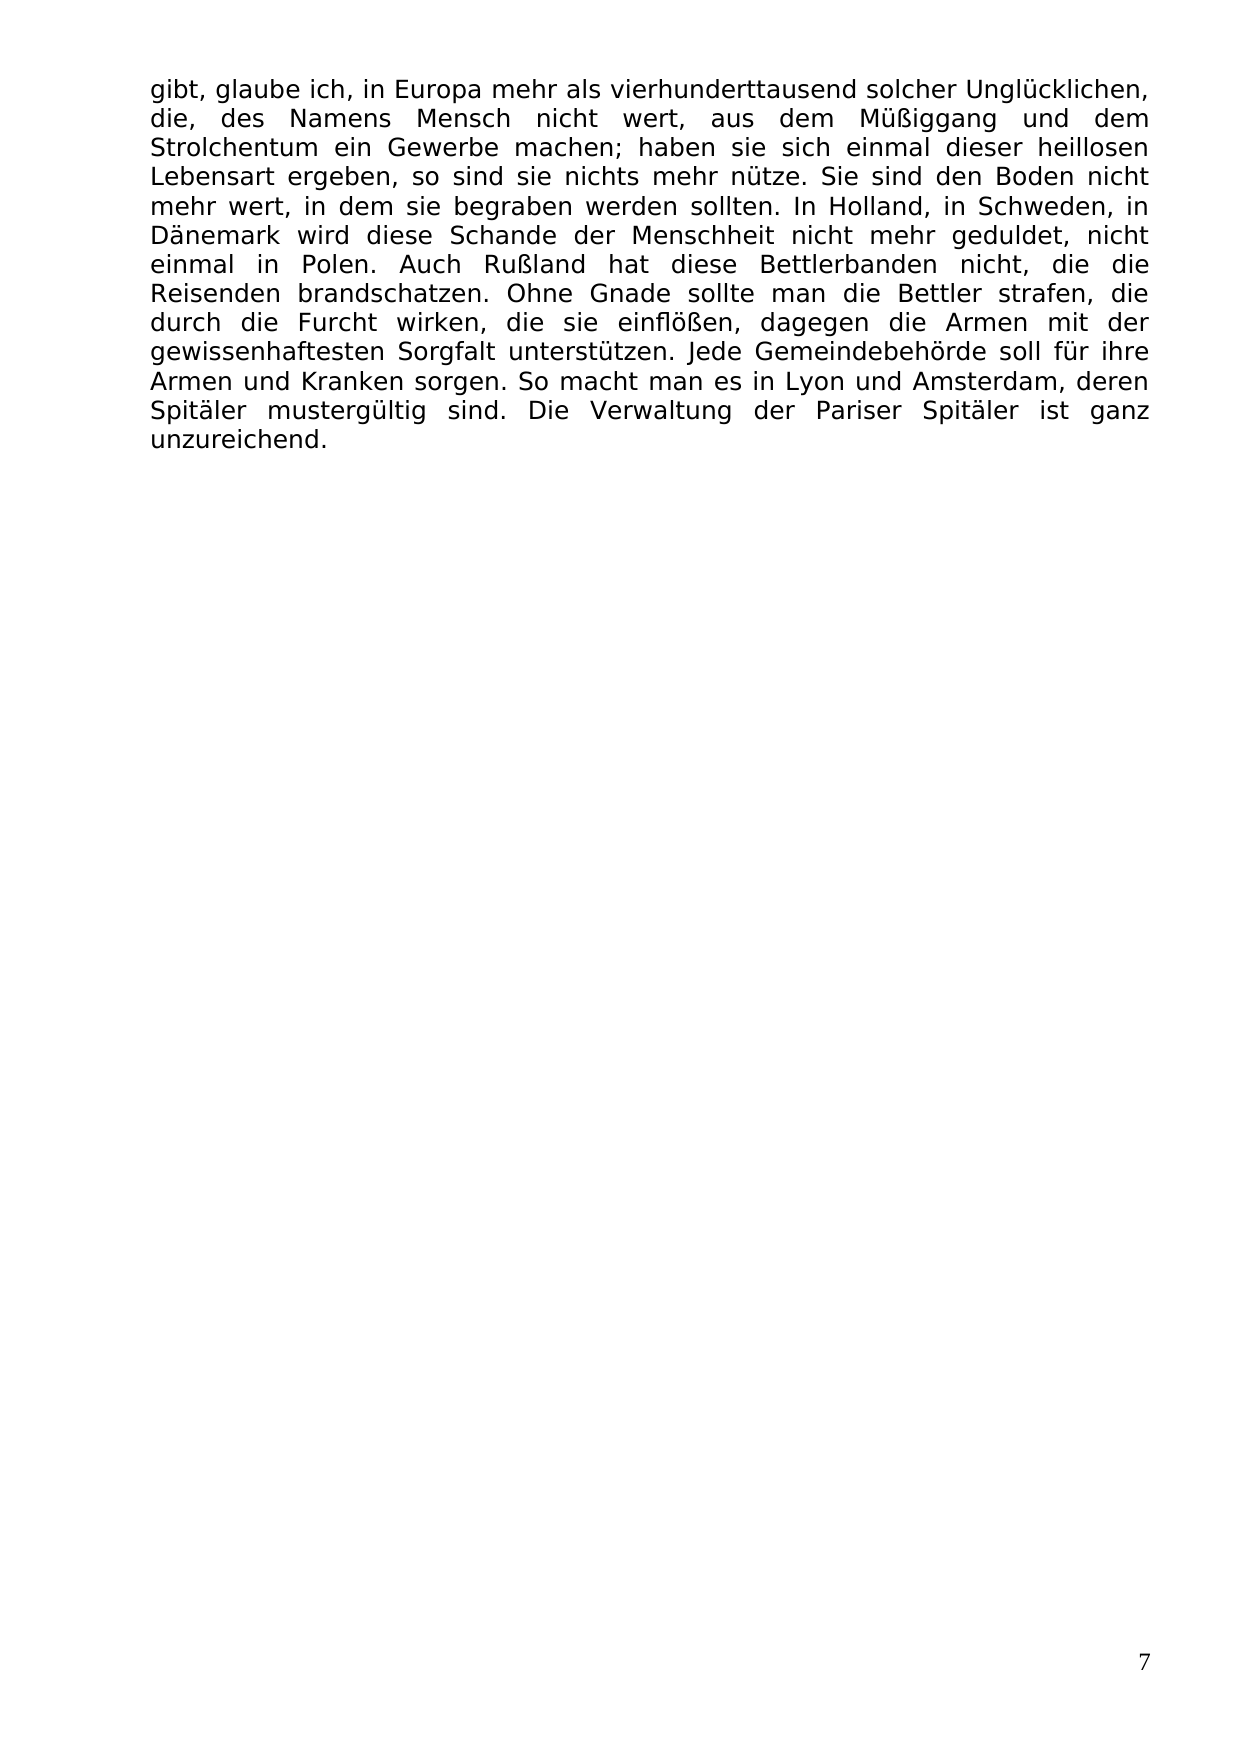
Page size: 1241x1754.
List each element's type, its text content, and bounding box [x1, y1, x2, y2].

text gibt, glaube ich, in Europa mehr als vierhunderttausend solcher Unglücklichen, die, des Namens Mensch nicht wert, aus dem Müßiggang und dem Strolchentum ein Gewerbe machen; haben sie sich einmal dieser heillosen Lebensart ergeben, so sind sie nichts mehr nütze. Sie sind den Boden nicht mehr wert, in dem sie begraben werden sollten. In Holland, in Schweden, in Dänemark wird diese Schande der Menschheit nicht mehr geduldet, nicht einmal in Polen. Auch Rußland hat diese Bettlerbanden nicht, die die Reisenden brandschatzen. Ohne Gnade sollte man die Bettler strafen, die durch die Furcht wirken, die sie einflößen, dagegen die Armen mit der gewissenhaftesten Sorgfalt unterstützen. Jede Gemeindebehörde soll für ihre Armen und Kranken sorgen. So macht man es in Lyon und Amsterdam, deren Spitäler mustergültig sind. Die Verwaltung der Pariser Spitäler ist ganz unzureichend. [150, 75, 1151, 454]
